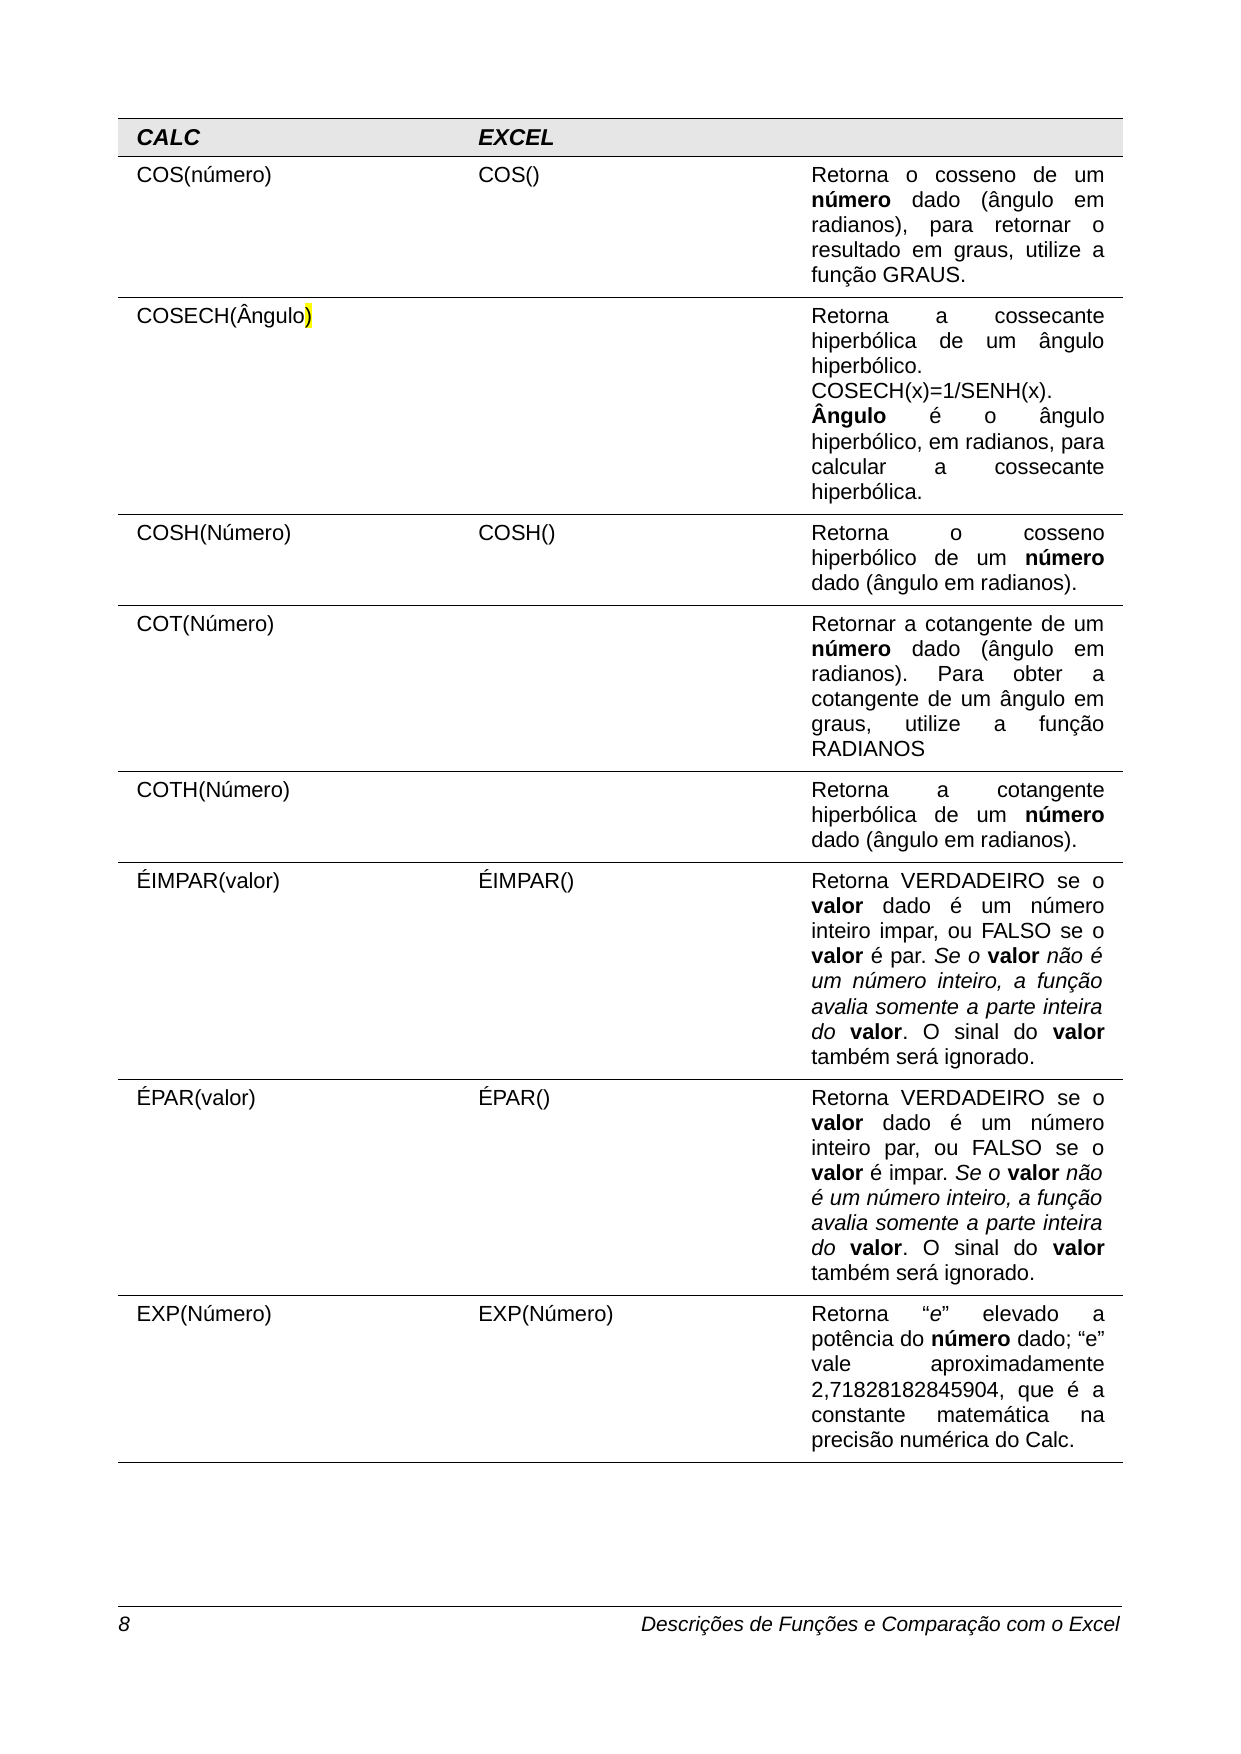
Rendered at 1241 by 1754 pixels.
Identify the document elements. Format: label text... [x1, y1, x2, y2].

table_cell Retorna “e” elevado a potência do número dado; “e” vale aproximadamente 2,71828182845904, que é a constante matemática na precisão numérica do Calc. [793, 1296, 1123, 1462]
table_cell EXP(Número) [118, 1296, 460, 1462]
table_cell [460, 606, 793, 771]
table_cell [460, 298, 793, 514]
table_cell COS(número) [118, 157, 460, 297]
table_cell Retorna VERDADEIRO se o valor dado é um número inteiro par, ou FALSO se o valor é impar. Se o valor não é um número inteiro, a função avalia somente a parte inteira do valor. O sinal do valor também será ignorado. [793, 1080, 1123, 1295]
table_cell Retorna o cosseno de um número dado (ângulo em radianos), para retornar o resultado em graus, utilize a função GRAUS. [793, 157, 1123, 297]
table_cell ÉPAR(valor) [118, 1080, 460, 1295]
table_cell COTH(Número) [118, 772, 460, 862]
table_cell COSH() [460, 515, 793, 605]
table_cell COS() [460, 157, 793, 297]
table_cell ÉIMPAR() [460, 863, 793, 1079]
table_cell Retorna VERDADEIRO se o valor dado é um número inteiro impar, ou FALSO se o valor é par. Se o valor não é um número inteiro, a função avalia somente a parte inteira do valor. O sinal do valor também será ignorado. [793, 863, 1123, 1079]
table_cell Retorna a cotangente hiperbólica de um número dado (ângulo em radianos). [793, 772, 1123, 862]
table_cell Retorna o cosseno hiperbólico de um número dado (ângulo em radianos). [793, 515, 1123, 605]
table_cell COT(Número) [118, 606, 460, 771]
table_header [793, 119, 1123, 156]
table_header CALC [118, 119, 460, 156]
table_cell ÉPAR() [460, 1080, 793, 1295]
table_cell COSECH(Ângulo) [118, 298, 460, 514]
table_cell EXP(Número) [460, 1296, 793, 1462]
table_cell Retorna a cossecante hiperbólica de um ângulo hiperbólico. COSECH(x)=1/SENH(x). Ângulo é o ângulo hiperbólico, em radianos, para calcular a cossecante hiperbólica. [793, 298, 1123, 514]
table_cell Retornar a cotangente de um número dado (ângulo em radianos). Para obter a cotangente de um ângulo em graus, utilize a função RADIANOS [793, 606, 1123, 771]
table_header EXCEL [460, 119, 793, 156]
table_cell ÉIMPAR(valor) [118, 863, 460, 1079]
table_cell COSH(Número) [118, 515, 460, 605]
table_cell [460, 772, 793, 862]
